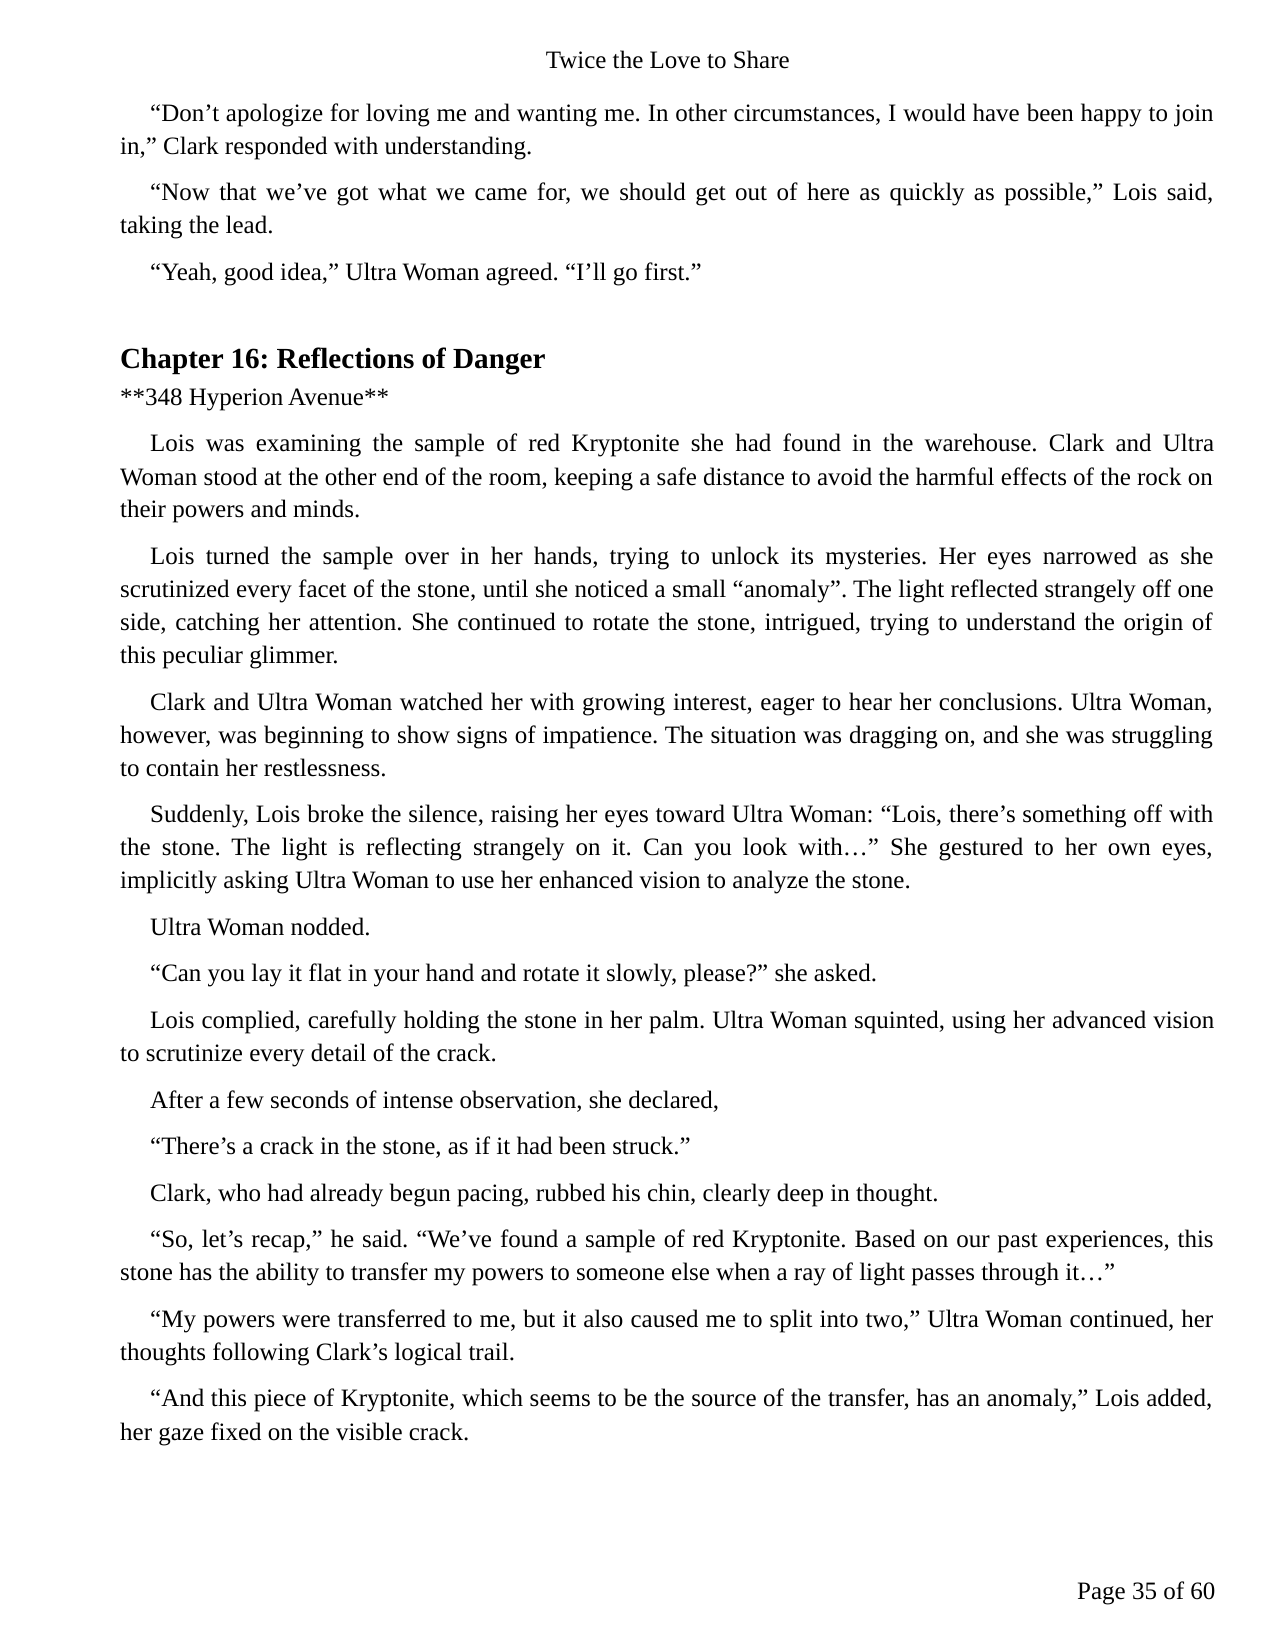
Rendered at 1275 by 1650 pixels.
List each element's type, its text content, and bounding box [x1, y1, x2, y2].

text “And this piece of Kryptonite, which seems to be the source of the transfer, has an anomaly,” Lois added, her gaze fixed on the visible crack. [120, 1383, 1215, 1445]
text “My powers were transferred to me, but it also caused me to split into two,” Ultra Woman continued, her thoughts following Clark’s logical trail. [120, 1304, 1215, 1366]
subtitle Chapter 16: Reflections of Danger [120, 341, 1215, 374]
text Ultra Woman nodded. [120, 912, 1215, 941]
text **348 Hyperion Avenue** [120, 382, 1215, 411]
text Suddenly, Lois broke the silence, raising her eyes toward Ultra Woman: “Lois, there’s something off with the stone. The light is reflecting strangely on it. Can you look with…” She gestured to her own eyes, implicitly asking Ultra Woman to use her enhanced vision to analyze the stone. [120, 799, 1215, 894]
text “There’s a crack in the stone, as if it had been struck.” [120, 1131, 1215, 1160]
text Clark and Ultra Woman watched her with growing interest, eager to hear her conclusions. Ultra Woman, however, was beginning to show signs of impatience. The situation was dragging on, and she was struggling to contain her restlessness. [120, 687, 1215, 782]
text Lois turned the sample over in her hands, trying to unlock its mysteries. Her eyes narrowed as she scrutinized every facet of the stone, until she noticed a small “anomaly”. The light reflected strangely off one side, catching her attention. She continued to rotate the stone, intrigued, trying to understand the origin of this peculiar glimmer. [120, 541, 1215, 669]
text Lois complied, carefully holding the stone in her palm. Ultra Woman squinted, using her advanced vision to scrutinize every detail of the crack. [120, 1005, 1215, 1067]
text “Yeah, good idea,” Ultra Woman agreed. “I’ll go first.” [120, 257, 1215, 286]
text After a few seconds of intense observation, she declared, [120, 1085, 1215, 1113]
text “Can you lay it flat in your hand and rotate it slowly, please?” she asked. [120, 958, 1215, 987]
text Lois was examining the sample of red Kryptonite she had found in the warehouse. Clark and Ultra Woman stood at the other end of the room, keeping a safe distance to avoid the harmful effects of the rock on their powers and minds. [120, 428, 1215, 523]
text Clark, who had already begun pacing, rubbed his chin, clearly deep in thought. [120, 1178, 1215, 1207]
text “So, let’s recap,” he said. “We’ve found a sample of red Kryptonite. Based on our past experiences, this stone has the ability to transfer my powers to someone else when a ray of light passes through it…” [120, 1224, 1215, 1286]
text “Don’t apologize for loving me and wanting me. In other circumstances, I would have been happy to join in,” Clark responded with understanding. [120, 98, 1215, 159]
text “Now that we’ve got what we came for, we should get out of here as quickly as possible,” Lois said, taking the lead. [120, 177, 1215, 239]
